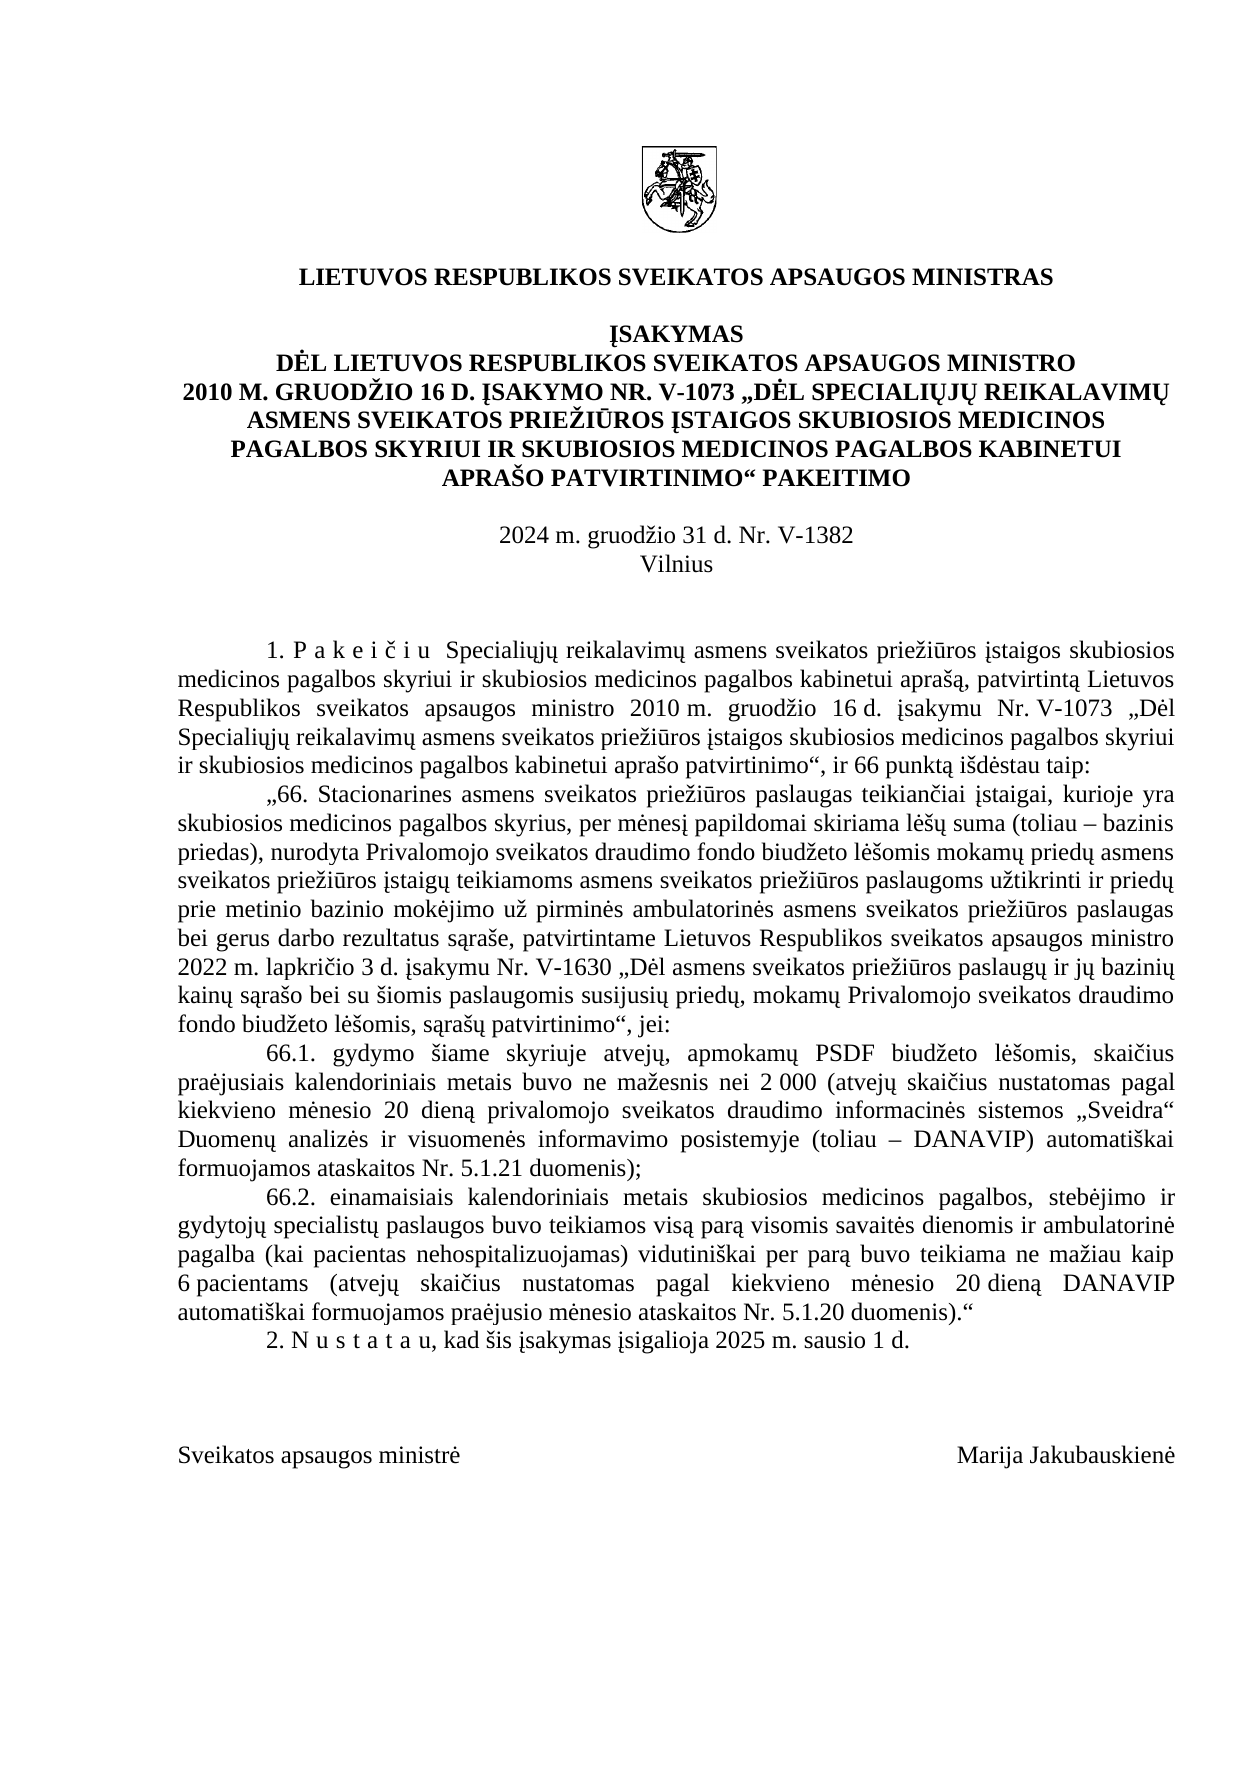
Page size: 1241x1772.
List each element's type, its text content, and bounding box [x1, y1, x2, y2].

text Sveikatos apsaugos ministrė Marija Jakubauskienė [177, 1440, 1175, 1469]
text „66. Stacionarines asmens sveikatos priežiūros paslaugas teikiančiai įstaigai, kurioje yra skubiosios medicinos pagalbos skyrius, per mėnesį papildomai skiriama lėšų suma (toliau – bazinis priedas), nurodyta Privalomojo sveikatos draudimo fondo biudžeto lėšomis mokamų priedų asmens sveikatos priežiūros įstaigų teikiamoms asmens sveikatos priežiūros paslaugoms užtikrinti ir priedų prie metinio bazinio mokėjimo už pirminės ambulatorinės asmens sveikatos priežiūros paslaugas bei gerus darbo rezultatus sąraše, patvirtintame Lietuvos Respublikos sveikatos apsaugos ministro 2022 m. lapkričio 3 d. įsakymu Nr. V-1630 „Dėl asmens sveikatos priežiūros paslaugų ir jų bazinių kainų sąrašo bei su šiomis paslaugomis susijusių priedų, mokamų Privalomojo sveikatos draudimo fondo biudžeto lėšomis, sąrašų patvirtinimo“, jei: [177, 779, 1175, 1038]
text 66.2. einamaisiais kalendoriniais metais skubiosios medicinos pagalbos, stebėjimo ir gydytojų specialistų paslaugos buvo teikiamos visą parą visomis savaitės dienomis ir ambulatorinė pagalba (kai pacientas nehospitalizuojamas) vidutiniškai per parą buvo teikiama ne mažiau kaip 6 pacientams (atvejų skaičius nustatomas pagal kiekvieno mėnesio 20 dieną DANAVIP automatiškai formuojamos praėjusio mėnesio ataskaitos Nr. 5.1.20 duomenis).“ [177, 1182, 1175, 1325]
text DĖL LIETUVOS RESPUBLIKOS SVEIKATOS APSAUGOS MINISTRO [177, 348, 1175, 377]
text 2024 m. gruodžio 31 d. Nr. V-1382 [177, 520, 1175, 549]
text ĮSAKYMAS [177, 319, 1175, 348]
text 2010 M. GRUODŽIO 16 D. ĮSAKYMO NR. V-1073 „DĖL SPECIALIŲJŲ REIKALAVIMŲ ASMENS SVEIKATOS PRIEŽIŪROS ĮSTAIGOS SKUBIOSIOS MEDICINOS PAGALBOS SKYRIUI IR SKUBIOSIOS MEDICINOS PAGALBOS KABINETUI APRAŠO PATVIRTINIMO“ PAKEITIMO [177, 377, 1175, 492]
text Vilnius [177, 549, 1175, 578]
text 1. Pakeičiu Specialiųjų reikalavimų asmens sveikatos priežiūros įstaigos skubiosios medicinos pagalbos skyriui ir skubiosios medicinos pagalbos kabinetui aprašą, patvirtintą Lietuvos Respublikos sveikatos apsaugos ministro 2010 m. gruodžio 16 d. įsakymu Nr. V-1073 „Dėl Specialiųjų reikalavimų asmens sveikatos priežiūros įstaigos skubiosios medicinos pagalbos skyriui ir skubiosios medicinos pagalbos kabinetui aprašo patvirtinimo“, ir 66 punktą išdėstau taip: [177, 635, 1175, 779]
text LIETUVOS RESPUBLIKOS SVEIKATOS APSAUGOS MINISTRAS [177, 262, 1175, 290]
text 2. Nustatau, kad šis įsakymas įsigalioja 2025 m. sausio 1 d. [177, 1325, 1175, 1354]
text 66.1. gydymo šiame skyriuje atvejų, apmokamų PSDF biudžeto lėšomis, skaičius praėjusiais kalendoriniais metais buvo ne mažesnis nei 2 000 (atvejų skaičius nustatomas pagal kiekvieno mėnesio 20 dieną privalomojo sveikatos draudimo informacinės sistemos „Sveidra“ Duomenų analizės ir visuomenės informavimo posistemyje (toliau – DANAVIP) automatiškai formuojamos ataskaitos Nr. 5.1.21 duomenis); [177, 1038, 1175, 1182]
